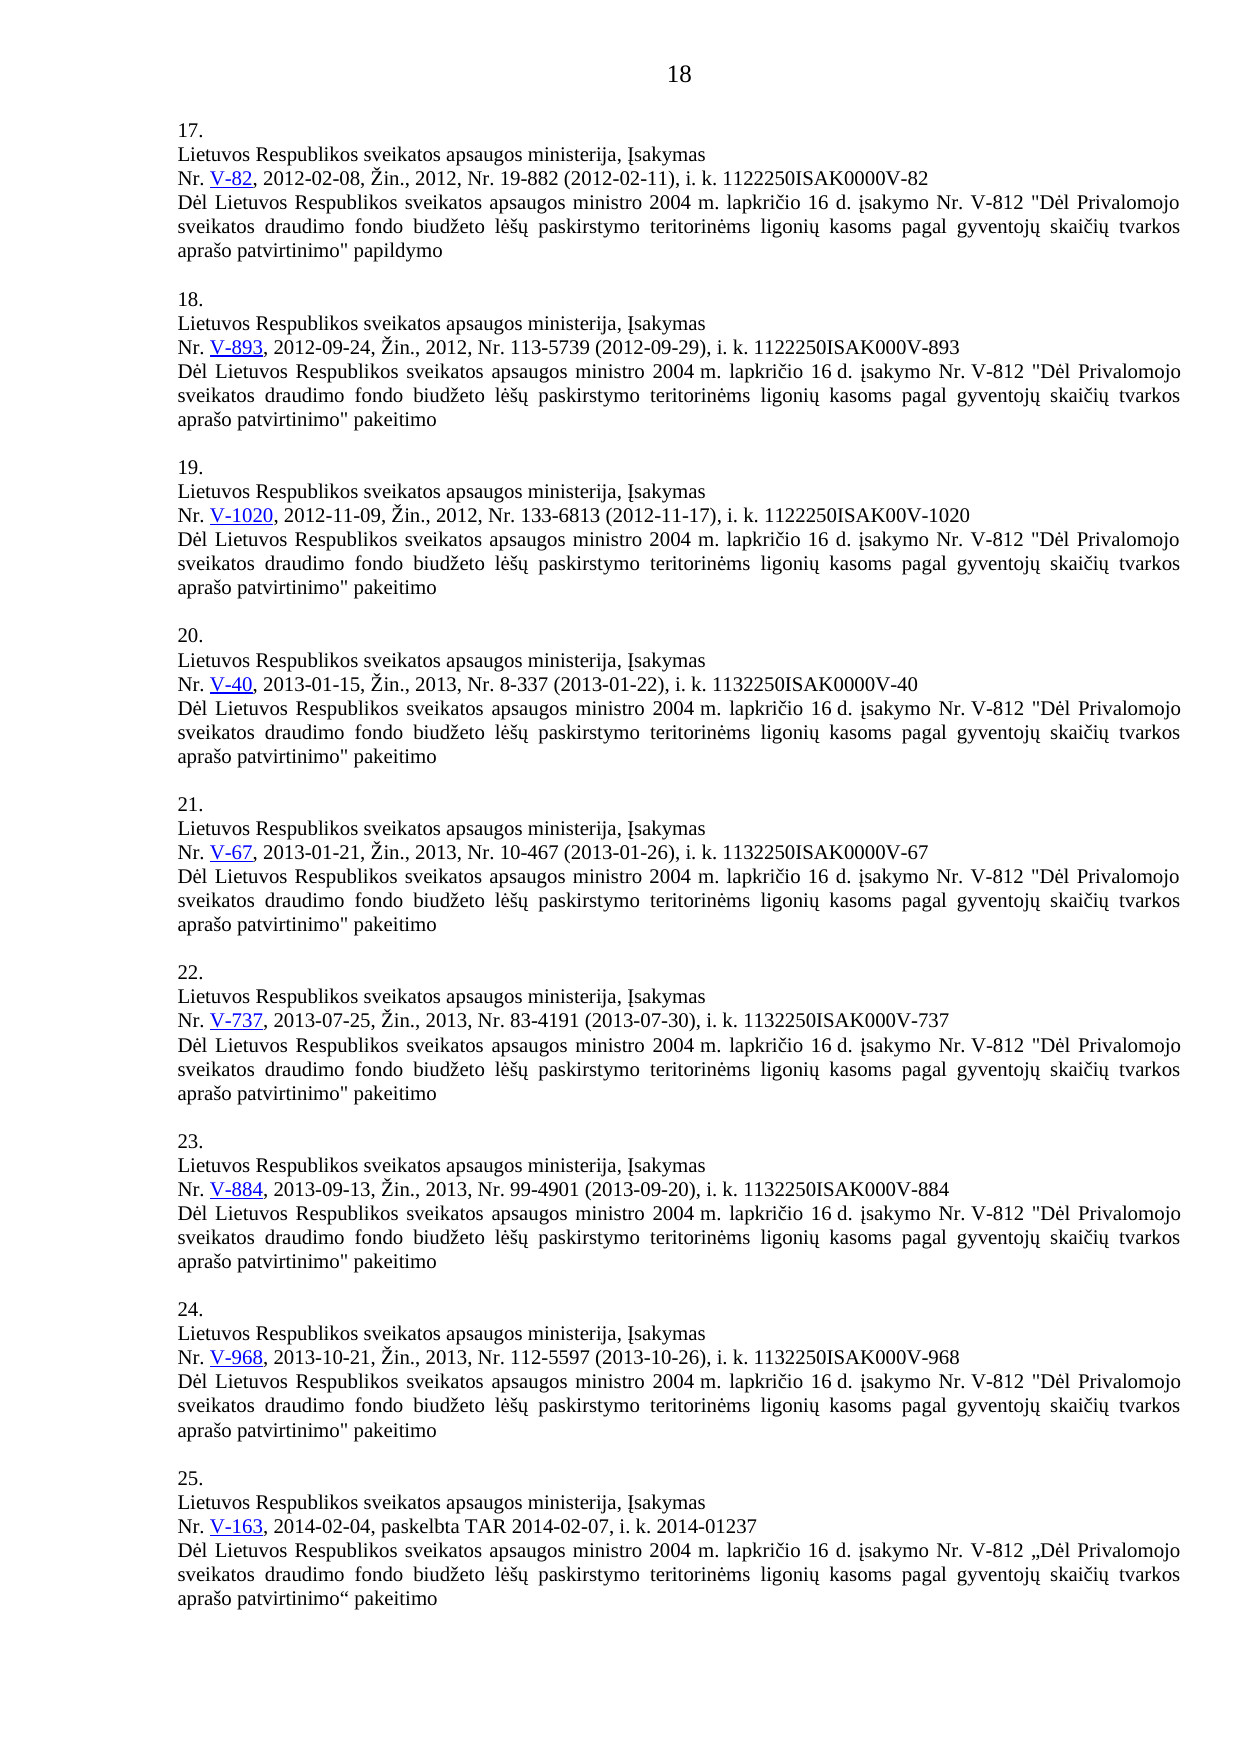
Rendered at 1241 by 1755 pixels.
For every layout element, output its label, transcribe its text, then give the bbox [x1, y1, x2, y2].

text Dėl Lietuvos Respublikos sveikatos apsaugos ministro 2004 m. lapkričio 16 d. įsakymo Nr. V-812 "Dėl Privalomojo sveikatos draudimo fondo biudžeto lėšų paskirstymo teritorinėms ligonių kasoms pagal gyventojų skaičių tvarkos aprašo patvirtinimo" pakeitimo [177, 527, 1181, 599]
text Dėl Lietuvos Respublikos sveikatos apsaugos ministro 2004 m. lapkričio 16 d. įsakymo Nr. V-812 "Dėl Privalomojo sveikatos draudimo fondo biudžeto lėšų paskirstymo teritorinėms ligonių kasoms pagal gyventojų skaičių tvarkos aprašo patvirtinimo" pakeitimo [177, 864, 1181, 936]
text 17. [177, 118, 1181, 142]
text Dėl Lietuvos Respublikos sveikatos apsaugos ministro 2004 m. lapkričio 16 d. įsakymo Nr. V-812 "Dėl Privalomojo sveikatos draudimo fondo biudžeto lėšų paskirstymo teritorinėms ligonių kasoms pagal gyventojų skaičių tvarkos aprašo patvirtinimo" pakeitimo [177, 359, 1181, 431]
text Lietuvos Respublikos sveikatos apsaugos ministerija, Įsakymas [177, 311, 1181, 335]
text Nr. V-67, 2013-01-21, Žin., 2013, Nr. 10-467 (2013-01-26), i. k. 1132250ISAK0000V-67 [177, 840, 1181, 864]
text Dėl Lietuvos Respublikos sveikatos apsaugos ministro 2004 m. lapkričio 16 d. įsakymo Nr. V-812 "Dėl Privalomojo sveikatos draudimo fondo biudžeto lėšų paskirstymo teritorinėms ligonių kasoms pagal gyventojų skaičių tvarkos aprašo patvirtinimo" papildymo [177, 190, 1181, 262]
text 23. [177, 1129, 1181, 1153]
text Lietuvos Respublikos sveikatos apsaugos ministerija, Įsakymas [177, 142, 1181, 166]
text Lietuvos Respublikos sveikatos apsaugos ministerija, Įsakymas [177, 1490, 1181, 1514]
text 18. [177, 287, 1181, 311]
text Nr. V-968, 2013-10-21, Žin., 2013, Nr. 112-5597 (2013-10-26), i. k. 1132250ISAK000V-968 [177, 1345, 1181, 1369]
text Lietuvos Respublikos sveikatos apsaugos ministerija, Įsakymas [177, 647, 1181, 672]
text 24. [177, 1297, 1181, 1321]
text Lietuvos Respublikos sveikatos apsaugos ministerija, Įsakymas [177, 1153, 1181, 1177]
text Nr. V-893, 2012-09-24, Žin., 2012, Nr. 113-5739 (2012-09-29), i. k. 1122250ISAK000V-893 [177, 335, 1181, 359]
text 21. [177, 792, 1181, 816]
text Nr. V-737, 2013-07-25, Žin., 2013, Nr. 83-4191 (2013-07-30), i. k. 1132250ISAK000V-737 [177, 1008, 1181, 1032]
text 22. [177, 960, 1181, 984]
text Dėl Lietuvos Respublikos sveikatos apsaugos ministro 2004 m. lapkričio 16 d. įsakymo Nr. V-812 "Dėl Privalomojo sveikatos draudimo fondo biudžeto lėšų paskirstymo teritorinėms ligonių kasoms pagal gyventojų skaičių tvarkos aprašo patvirtinimo" pakeitimo [177, 1369, 1181, 1442]
text Lietuvos Respublikos sveikatos apsaugos ministerija, Įsakymas [177, 816, 1181, 840]
text Nr. V-1020, 2012-11-09, Žin., 2012, Nr. 133-6813 (2012-11-17), i. k. 1122250ISAK00V-1020 [177, 503, 1181, 527]
text Lietuvos Respublikos sveikatos apsaugos ministerija, Įsakymas [177, 479, 1181, 503]
text Dėl Lietuvos Respublikos sveikatos apsaugos ministro 2004 m. lapkričio 16 d. įsakymo Nr. V-812 "Dėl Privalomojo sveikatos draudimo fondo biudžeto lėšų paskirstymo teritorinėms ligonių kasoms pagal gyventojų skaičių tvarkos aprašo patvirtinimo" pakeitimo [177, 1201, 1181, 1273]
text Dėl Lietuvos Respublikos sveikatos apsaugos ministro 2004 m. lapkričio 16 d. įsakymo Nr. V-812 "Dėl Privalomojo sveikatos draudimo fondo biudžeto lėšų paskirstymo teritorinėms ligonių kasoms pagal gyventojų skaičių tvarkos aprašo patvirtinimo" pakeitimo [177, 696, 1181, 768]
text Nr. V-163, 2014-02-04, paskelbta TAR 2014-02-07, i. k. 2014-01237 [177, 1514, 1181, 1538]
text Nr. V-82, 2012-02-08, Žin., 2012, Nr. 19-882 (2012-02-11), i. k. 1122250ISAK0000V-82 [177, 166, 1181, 190]
text Dėl Lietuvos Respublikos sveikatos apsaugos ministro 2004 m. lapkričio 16 d. įsakymo Nr. V-812 „Dėl Privalomojo sveikatos draudimo fondo biudžeto lėšų paskirstymo teritorinėms ligonių kasoms pagal gyventojų skaičių tvarkos aprašo patvirtinimo“ pakeitimo [177, 1538, 1181, 1610]
text Nr. V-884, 2013-09-13, Žin., 2013, Nr. 99-4901 (2013-09-20), i. k. 1132250ISAK000V-884 [177, 1177, 1181, 1201]
text Lietuvos Respublikos sveikatos apsaugos ministerija, Įsakymas [177, 1321, 1181, 1345]
text Nr. V-40, 2013-01-15, Žin., 2013, Nr. 8-337 (2013-01-22), i. k. 1132250ISAK0000V-40 [177, 672, 1181, 696]
text Lietuvos Respublikos sveikatos apsaugos ministerija, Įsakymas [177, 984, 1181, 1008]
text 25. [177, 1466, 1181, 1490]
text 19. [177, 455, 1181, 479]
text Dėl Lietuvos Respublikos sveikatos apsaugos ministro 2004 m. lapkričio 16 d. įsakymo Nr. V-812 "Dėl Privalomojo sveikatos draudimo fondo biudžeto lėšų paskirstymo teritorinėms ligonių kasoms pagal gyventojų skaičių tvarkos aprašo patvirtinimo" pakeitimo [177, 1032, 1181, 1105]
text 20. [177, 623, 1181, 647]
